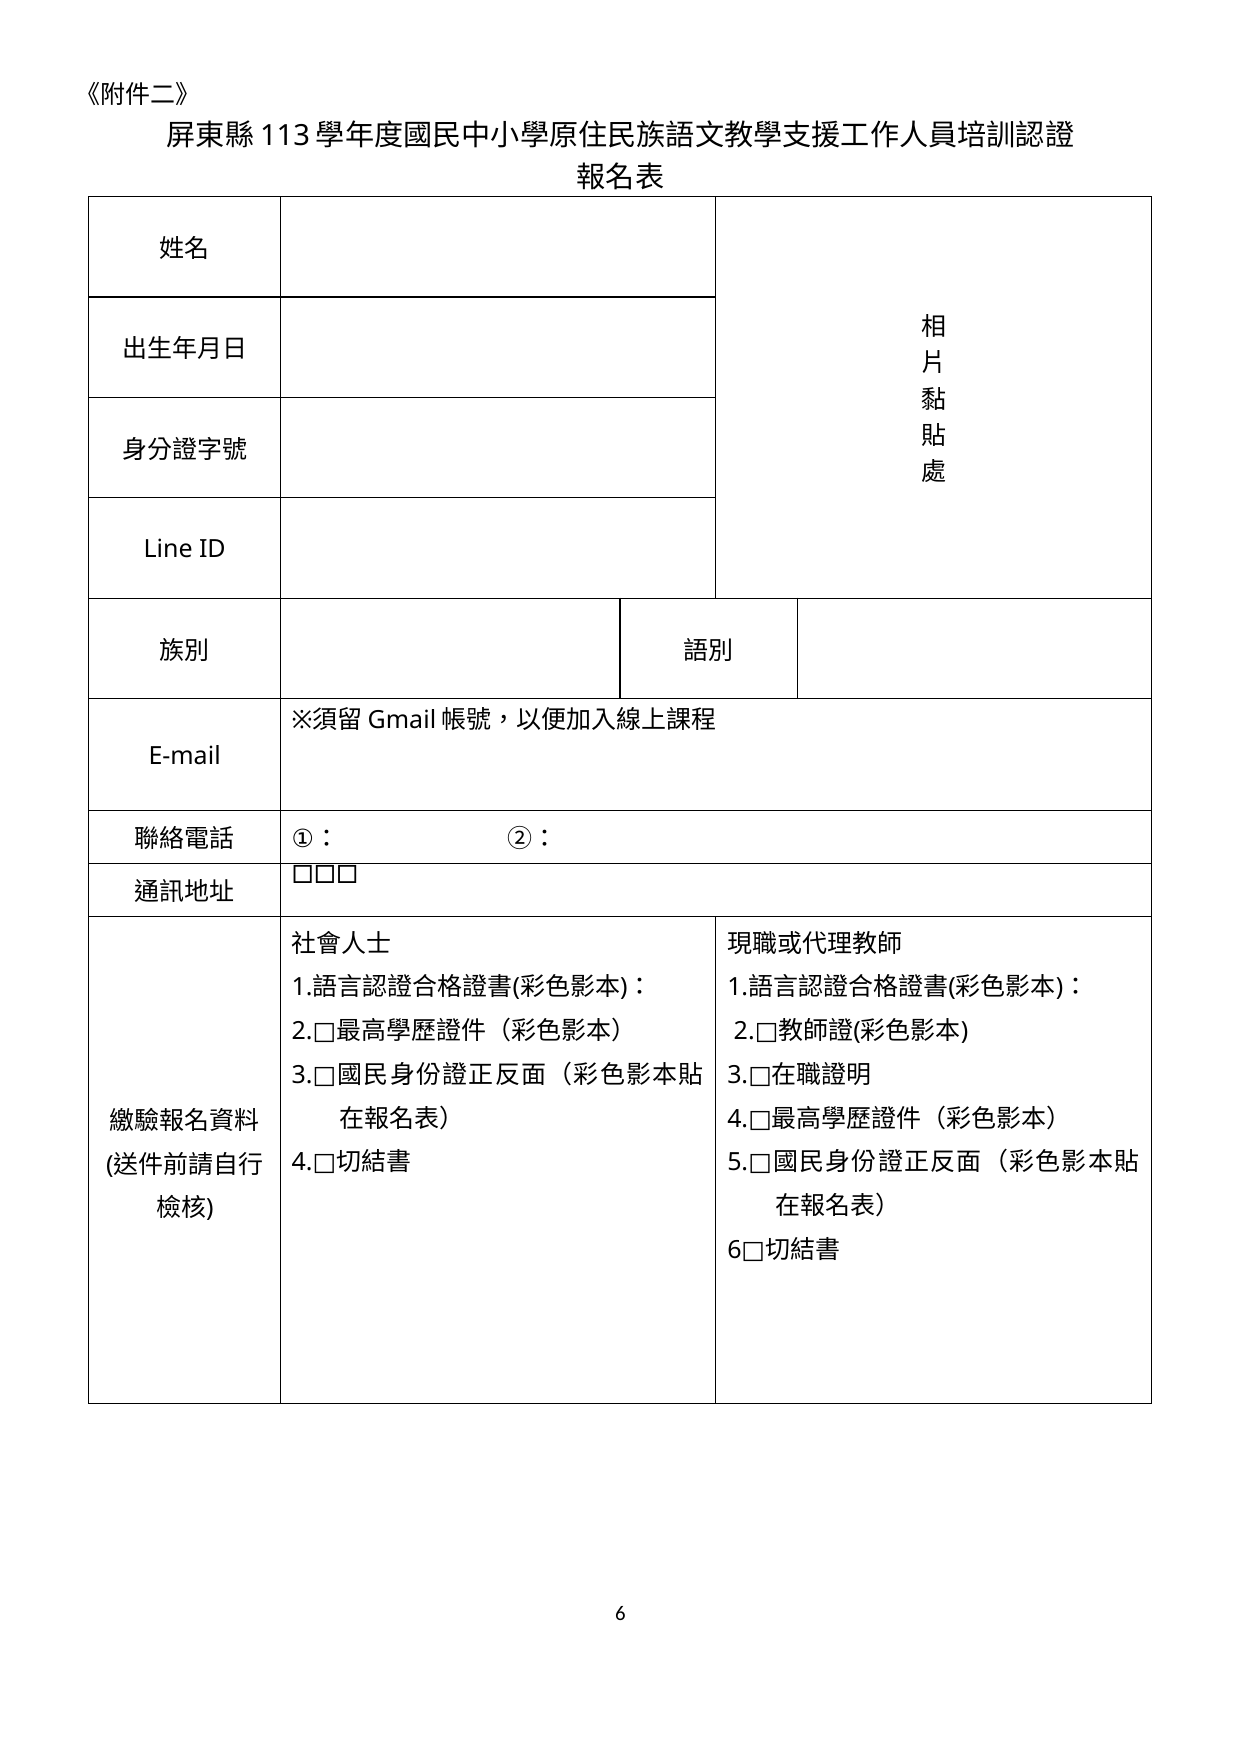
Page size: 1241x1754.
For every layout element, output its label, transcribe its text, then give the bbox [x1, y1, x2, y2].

table_cell 繳驗報名資料 (送件前請自行檢核) [89, 917, 280, 1403]
text 屏東縣113學年度國民中小學原住民族語文教學支援工作人員培訓認證 [75, 111, 1165, 154]
table_cell 聯絡電話 [89, 811, 280, 863]
text 報名表 [75, 154, 1165, 196]
table_cell  [281, 864, 1151, 916]
text 《附件二》 [75, 75, 1165, 111]
table_header [281, 197, 715, 296]
table_cell Line ID [89, 498, 280, 598]
table_cell [798, 599, 1151, 698]
table_cell 出生年月日 [89, 298, 280, 397]
table_header 相 片 黏 貼 處 [716, 197, 1151, 598]
table_cell [281, 498, 715, 598]
table_header 姓名 [89, 197, 280, 296]
table_cell 現職或代理教師 1.語言認證合格證書(彩色影本)： 2.□教師證(彩色影本) 3.□在職證明 4.□最高學歷證件（彩色影本） 5.□國民身份證正反面（彩色影本貼在報名表） 6□切結書 [716, 917, 1151, 1403]
table_cell [281, 599, 619, 698]
table_cell [281, 398, 715, 497]
table_cell 社會人士 1.語言認證合格證書(彩色影本)： 2.□最高學歷證件（彩色影本） 3.□國民身份證正反面（彩色影本貼在報名表） 4.□切結書 [281, 917, 715, 1403]
table_cell 族別 [89, 599, 280, 698]
table_cell ※須留Gmail帳號，以便加入線上課程 [281, 699, 1151, 810]
table_cell 身分證字號 [89, 398, 280, 497]
table_cell 語別 [621, 599, 797, 698]
table_cell 通訊地址 [89, 864, 280, 916]
table_cell ①： ②： [281, 811, 1151, 863]
table_cell [281, 298, 715, 397]
table_cell E-mail [89, 699, 280, 810]
